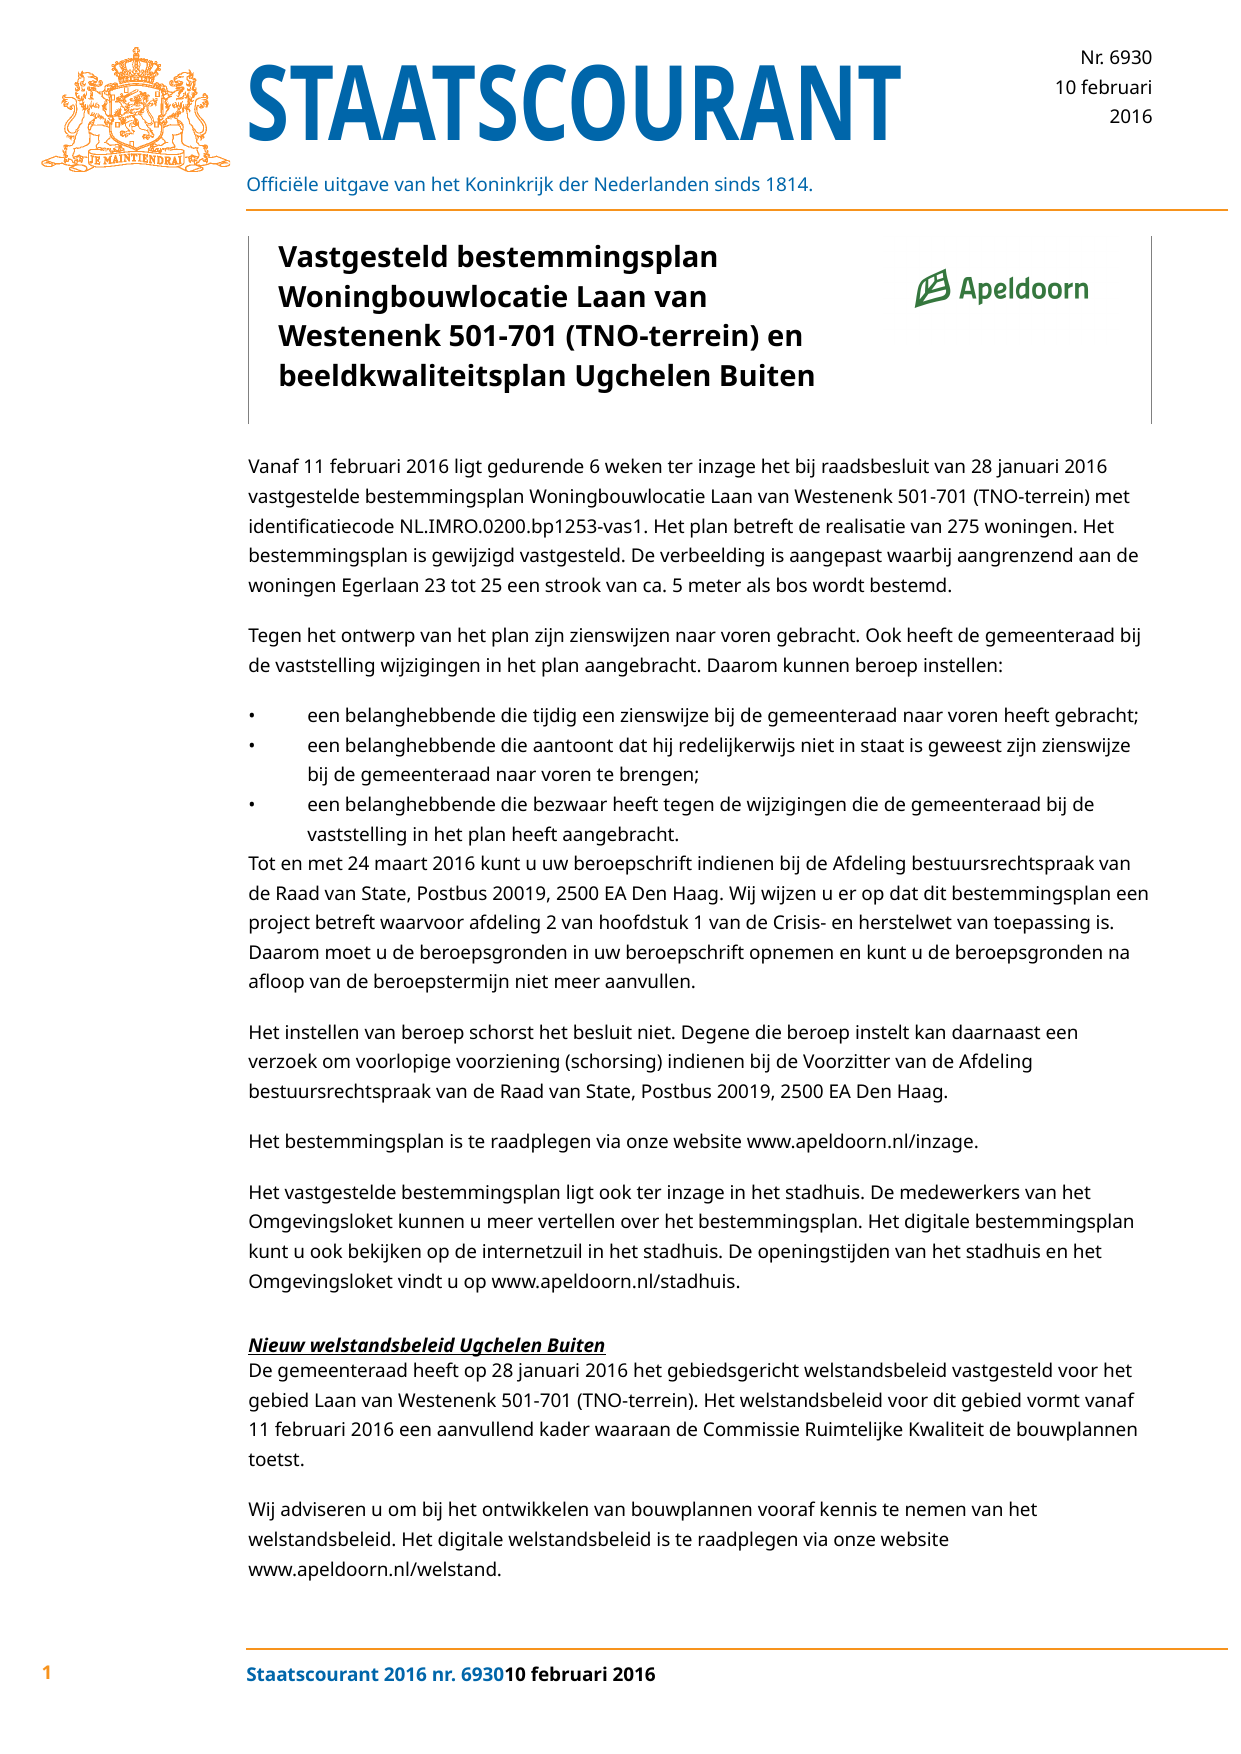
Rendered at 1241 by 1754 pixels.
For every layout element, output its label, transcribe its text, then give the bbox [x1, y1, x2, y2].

text Tot en met 24 maart 2016 kunt u uw beroepschrift indienen bij de Afdeling bestuursrechtspraak van de Raad van State, Postbus 20019, 2500 EA Den Haag. Wij wijzen u er op dat dit bestemmingsplan een project betreft waarvoor afdeling 2 van hoofdstuk 1 van de Crisis- en herstelwet van toepassing is. Daarom moet u de beroepsgronden in uw beroepschrift opnemen en kunt u de beroepsgronden na afloop van de beroepstermijn niet meer aanvullen. [248, 850, 1152, 994]
text Het bestemmingsplan is te raadplegen via onze website www.apeldoorn.nl/inzage. [248, 1129, 1152, 1154]
picture [882, 236, 1119, 345]
text Het instellen van beroep schorst het besluit niet. Degene die beroep instelt kan daarnaast een verzoek om voorlopige voorziening (schorsing) indienen bij de Voorzitter van de Afdeling bestuursrechtspraak van de Raad van State, Postbus 20019, 2500 EA Den Haag. [248, 1019, 1152, 1104]
list een belanghebbende die tijdig een zienswijze bij de gemeenteraad naar voren heeft gebracht; [248, 702, 1152, 728]
text Nieuw welstandsbeleid Ugchelen Buiten [248, 1332, 1152, 1357]
text Het vastgestelde bestemmingsplan ligt ook ter inzage in het stadhuis. De medewerkers van het Omgevingsloket kunnen u meer vertellen over het bestemmingsplan. Het digitale bestemmingsplan kunt u ook bekijken op de internetzuil in het stadhuis. De openingstijden van het stadhuis en het Omgevingsloket vindt u op www.apeldoorn.nl/stadhuis. [248, 1179, 1152, 1293]
table_header [850, 236, 1151, 424]
text Tegen het ontwerp van het plan zijn zienswijzen naar voren gebracht. Ook heeft de gemeenteraad bij de vaststelling wijzigingen in het plan aangebracht. Daarom kunnen beroep instellen: [248, 622, 1152, 678]
list een belanghebbende die aantoont dat hij redelijkerwijs niet in staat is geweest zijn zienswijze bij de gemeenteraad naar voren te brengen; [248, 732, 1152, 787]
text De gemeenteraad heeft op 28 januari 2016 het gebiedsgericht welstandsbeleid vastgesteld voor het gebied Laan van Westenenk 501-701 (TNO-terrein). Het welstandsbeleid voor dit gebied vormt vanaf 11 februari 2016 een aanvullend kader waaraan de Commissie Ruimtelijke Kwaliteit de bouwplannen toetst. [248, 1357, 1152, 1472]
text Vanaf 11 februari 2016 ligt gedurende 6 weken ter inzage het bij raadsbesluit van 28 januari 2016 vastgestelde bestemmingsplan Woningbouwlocatie Laan van Westenenk 501-701 (TNO-terrein) met identificatiecode NL.IMRO.0200.bp1253-vas1. Het plan betreft de realisatie van 275 woningen. Het bestemmingsplan is gewijzigd vastgesteld. De verbeelding is aangepast waarbij aangrenzend aan de woningen Egerlaan 23 tot 25 een strook van ca. 5 meter als bos wordt bestemd. [248, 454, 1152, 598]
picture [41, 47, 231, 172]
list een belanghebbende die bezwaar heeft tegen de wijzigingen die de gemeenteraad bij de vaststelling in het plan heeft aangebracht. [248, 791, 1152, 846]
table_header Vastgesteld bestemmingsplan Woningbouwlocatie Laan van Westenenk 501-701 (TNO-terrein) en beeldkwaliteitsplan Ugchelen Buiten [249, 236, 850, 424]
text Wij adviseren u om bij het ontwikkelen van bouwplannen vooraf kennis te nemen van het welstandsbeleid. Het digitale welstandsbeleid is te raadplegen via onze website www.apeldoorn.nl/welstand. [248, 1497, 1152, 1582]
